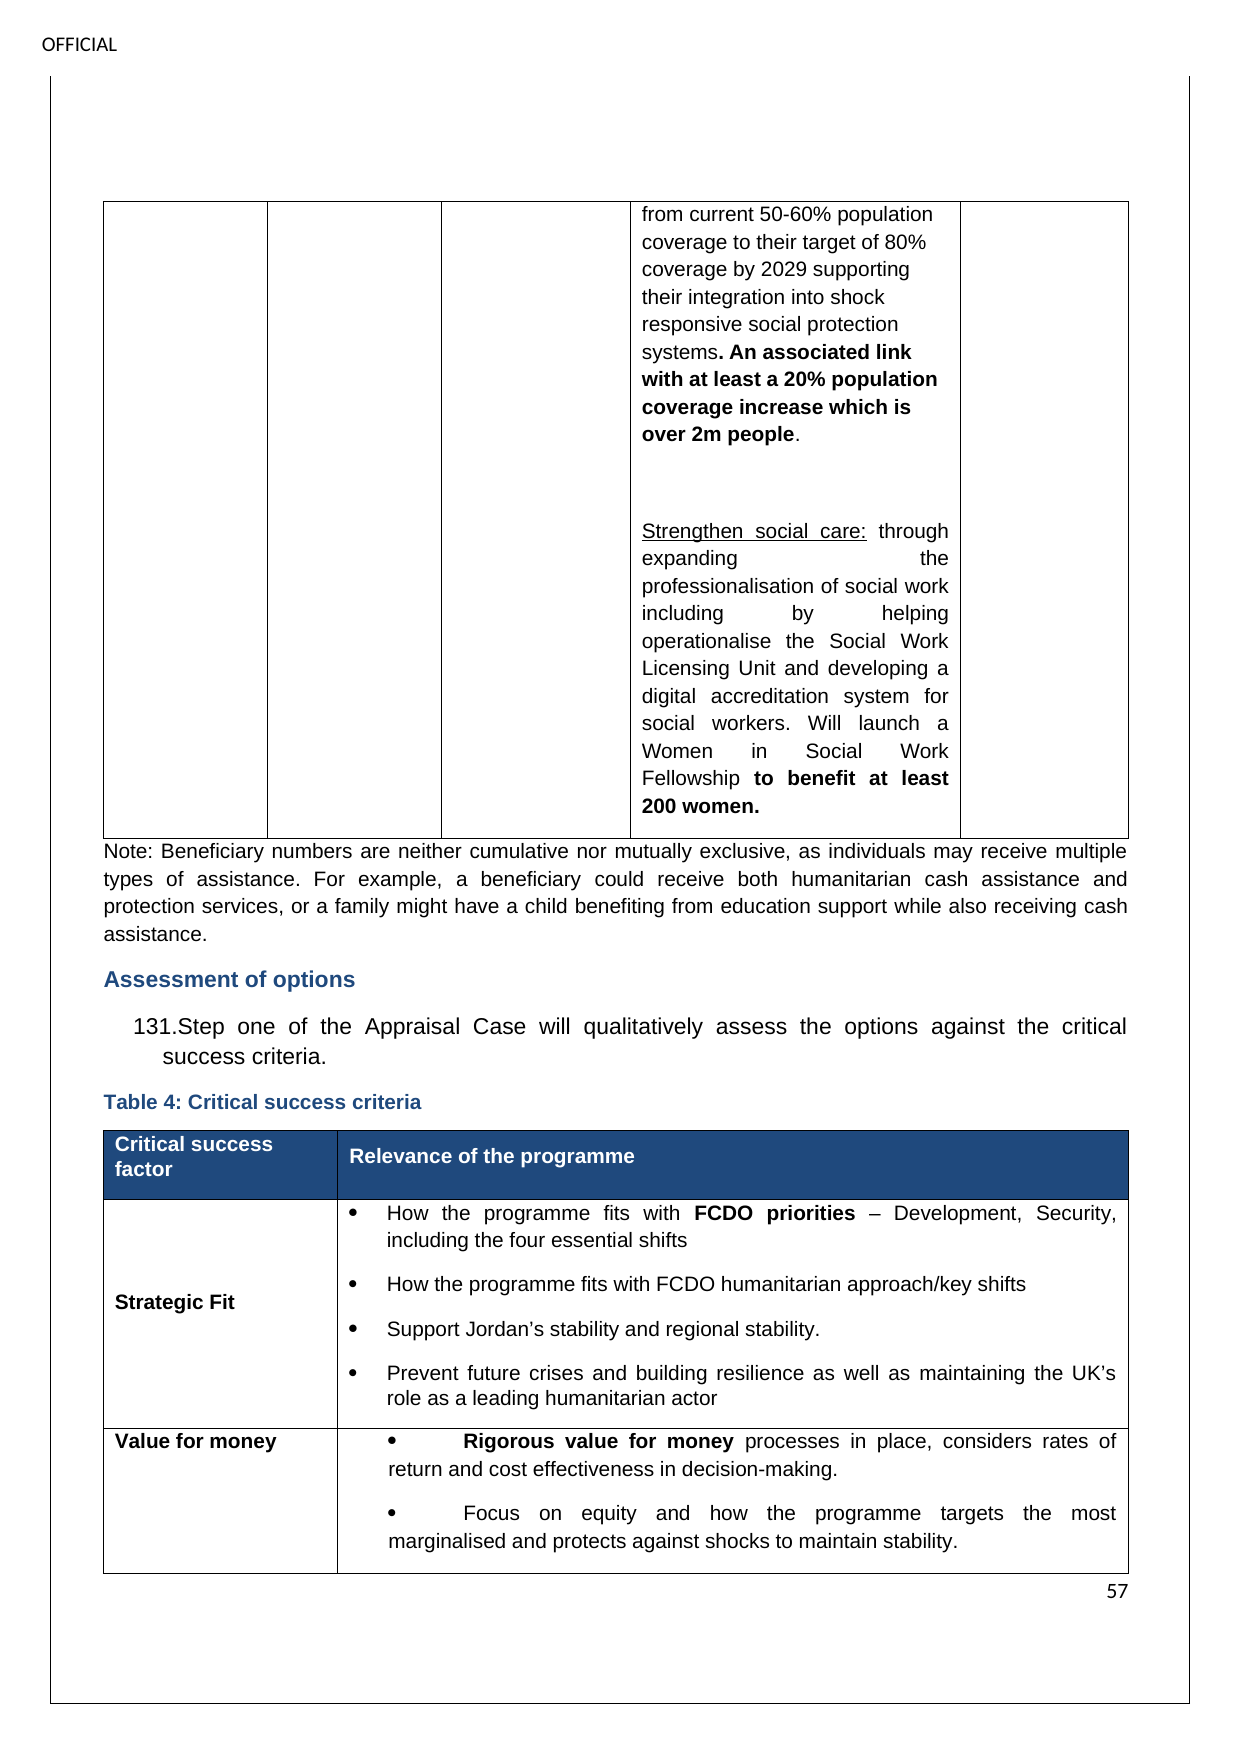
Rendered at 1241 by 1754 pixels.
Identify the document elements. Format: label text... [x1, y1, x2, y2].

table_cell Value for money [104, 1429, 337, 1573]
text Table 4: Critical success criteria [103, 1090, 1128, 1114]
table_header Critical success factor [104, 1131, 337, 1199]
table_cell Rigorous value for money processes in place, considers rates of return and cost effectiveness in decision-making. Focus on equity and how the programme targets the most marginalised and protects against shocks to maintain stability. Level of overhead costs and ability to control administrative costs Ability to start quickly delivering programme activities and results. Low administration burden for FCDO [338, 1429, 1128, 1573]
table_cell Strategic Fit [104, 1200, 337, 1428]
text Note: Beneficiary numbers are neither cumulative nor mutually exclusive, as individuals may receive multiple types of assistance. For example, a beneficiary could receive both humanitarian cash assistance and protection services, or a family might have a child benefiting from education support while also receiving cash assistance. [103, 839, 1128, 946]
table_cell from current 50-60% population coverage to their target of 80% coverage by 2029 supporting their integration into shock responsive social protection systems. An associated link with at least a 20% population coverage increase which is over 2m people. Strengthen social care: through expanding the professionalisation of social work including by helping operationalise the Social Work Licensing Unit and developing a digital accreditation system for social workers. Will launch a Women in Social Work Fellowship to benefit at least 200 women. [631, 202, 960, 838]
table_cell [104, 202, 267, 838]
table_header Relevance of the programme [338, 1131, 1128, 1199]
list Step one of the Appraisal Case will qualitatively assess the options against the critical success criteria. [133, 1013, 1128, 1069]
table_cell How the programme fits with FCDO priorities – Development, Security, including the four essential shifts How the programme fits with FCDO humanitarian approach/key shifts Support Jordan’s stability and regional stability. Prevent future crises and building resilience as well as maintaining the UK’s role as a leading humanitarian actor [338, 1200, 1128, 1428]
table_cell [442, 202, 630, 838]
table_cell [268, 202, 441, 838]
text Assessment of options [103, 966, 1128, 992]
table_cell [961, 202, 1128, 838]
